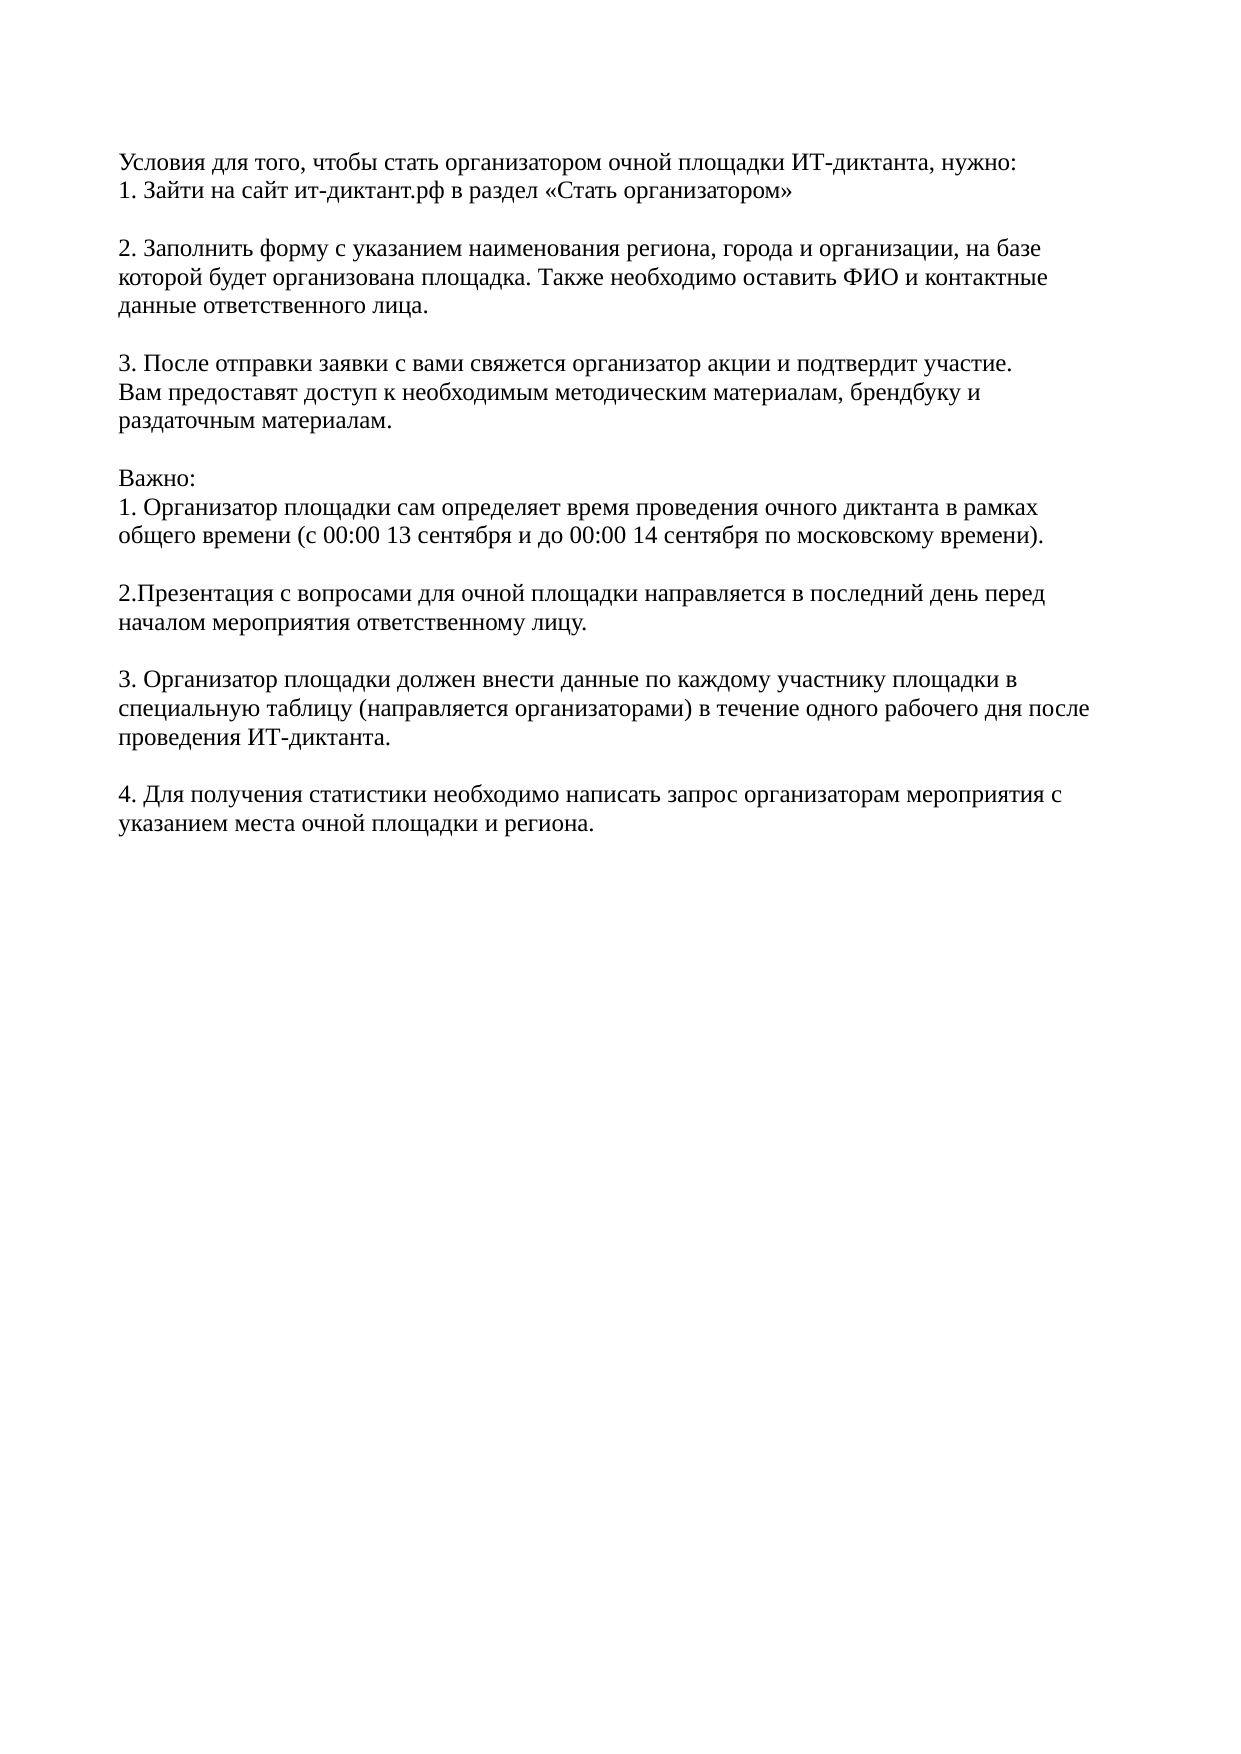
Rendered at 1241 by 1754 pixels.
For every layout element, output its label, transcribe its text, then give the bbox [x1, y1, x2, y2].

text Важно: [118, 463, 1122, 492]
text 4. Для получения статистики необходимо написать запрос организаторам мероприятия с указанием места очной площадки и региона. [118, 779, 1122, 837]
text 3. Организатор площадки должен внести данные по каждому участнику площадки в специальную таблицу (направляется организаторами) в течение одного рабочего дня после проведения ИТ-диктанта. [118, 664, 1122, 751]
text Условия для того, чтобы стать организатором очной площадки ИТ-диктанта, нужно: [118, 147, 1122, 176]
text 1. Зайти на сайт ит-диктант.рф в раздел «Стать организатором» [118, 176, 1122, 204]
text 2. Заполнить форму с указанием наименования региона, города и организации, на базе которой будет организована площадка. Также необходимо оставить ФИО и контактные данные ответственного лица. [118, 233, 1122, 319]
text 2.Презентация с вопросами для очной площадки направляется в последний день перед началом мероприятия ответственному лицу. [118, 578, 1122, 636]
text 1. Организатор площадки сам определяет время проведения очного диктанта в рамках общего времени (с 00:00 13 сентября и до 00:00 14 сентября по московскому времени). [118, 492, 1122, 549]
text Вам предоставят доступ к необходимым методическим материалам, брендбуку и раздаточным материалам. [118, 377, 1122, 434]
text 3. После отправки заявки с вами свяжется организатор акции и подтвердит участие. [118, 348, 1122, 377]
